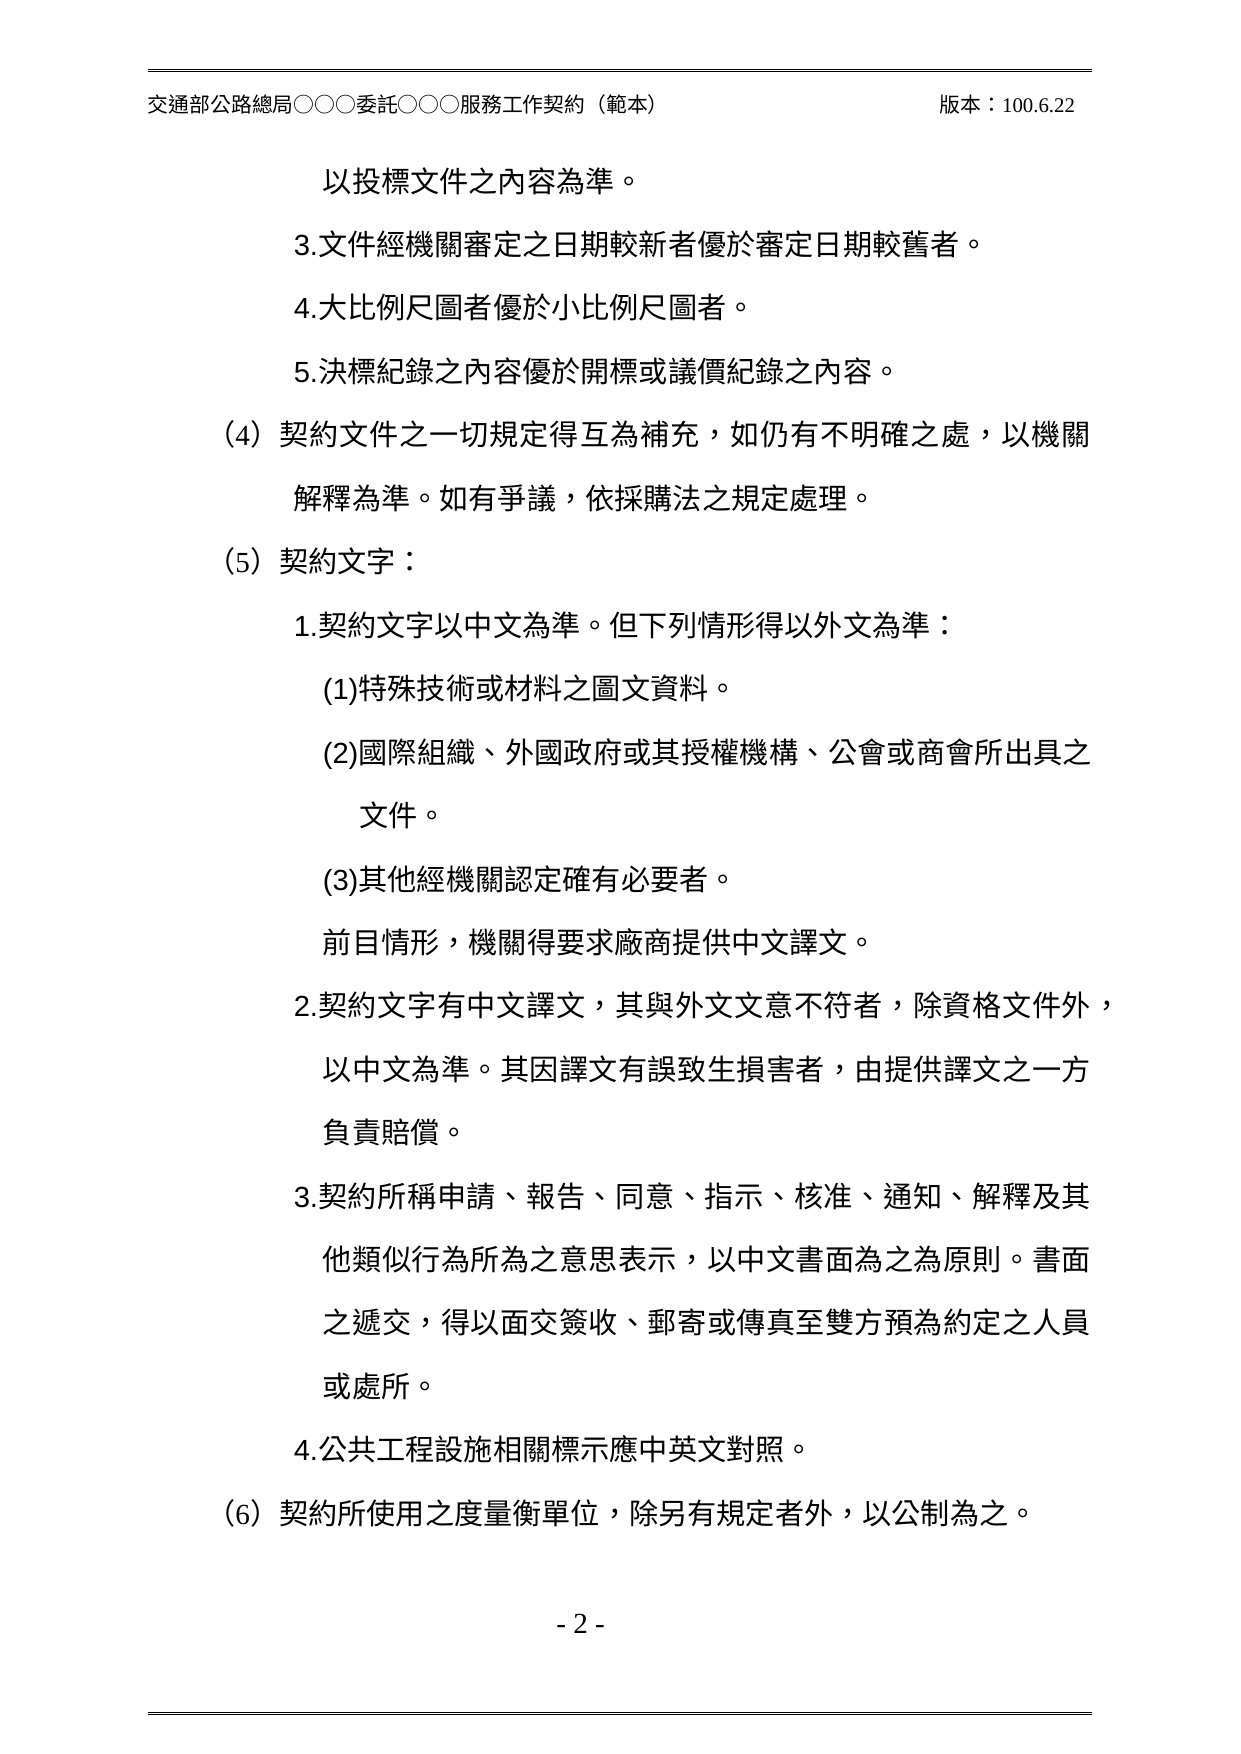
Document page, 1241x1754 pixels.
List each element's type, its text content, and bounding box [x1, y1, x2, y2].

list 契約文字以中文為準。但下列情形得以外文為準： [293, 602, 1092, 644]
list 契約所使用之度量衡單位，除另有規定者外，以公制為之。 [206, 1490, 1092, 1533]
list 特殊技術或材料之圖文資料。 [323, 666, 1092, 708]
list 契約文字： [206, 539, 1092, 581]
list 契約文件之一切規定得互為補充，如仍有不明確之處，以機關解釋為準。如有爭議，依採購法之規定處理。 [206, 412, 1092, 518]
list 以投標文件之內容為準。 [293, 158, 1092, 201]
list 契約所稱申請、報告、同意、指示、核准、通知、解釋及其他類似行為所為之意思表示，以中文書面為之為原則。書面之遞交，得以面交簽收、郵寄或傳真至雙方預為約定之人員或處所。 [293, 1173, 1092, 1406]
list 國際組織、外國政府或其授權機構、公會或商會所出具之文件。 [323, 729, 1092, 835]
list 大比例尺圖者優於小比例尺圖者。 [293, 285, 1092, 327]
list 決標紀錄之內容優於開標或議價紀錄之內容。 [293, 348, 1092, 391]
text 前目情形，機關得要求廠商提供中文譯文。 [323, 919, 1092, 962]
list 文件經機關審定之日期較新者優於審定日期較舊者。 [293, 222, 1092, 264]
list 公共工程設施相關標示應中英文對照。 [293, 1427, 1092, 1469]
list 其他經機關認定確有必要者。 [323, 856, 1092, 898]
list 契約文字有中文譯文，其與外文文意不符者，除資格文件外，以中文為準。其因譯文有誤致生損害者，由提供譯文之一方負責賠償。 [293, 983, 1092, 1152]
